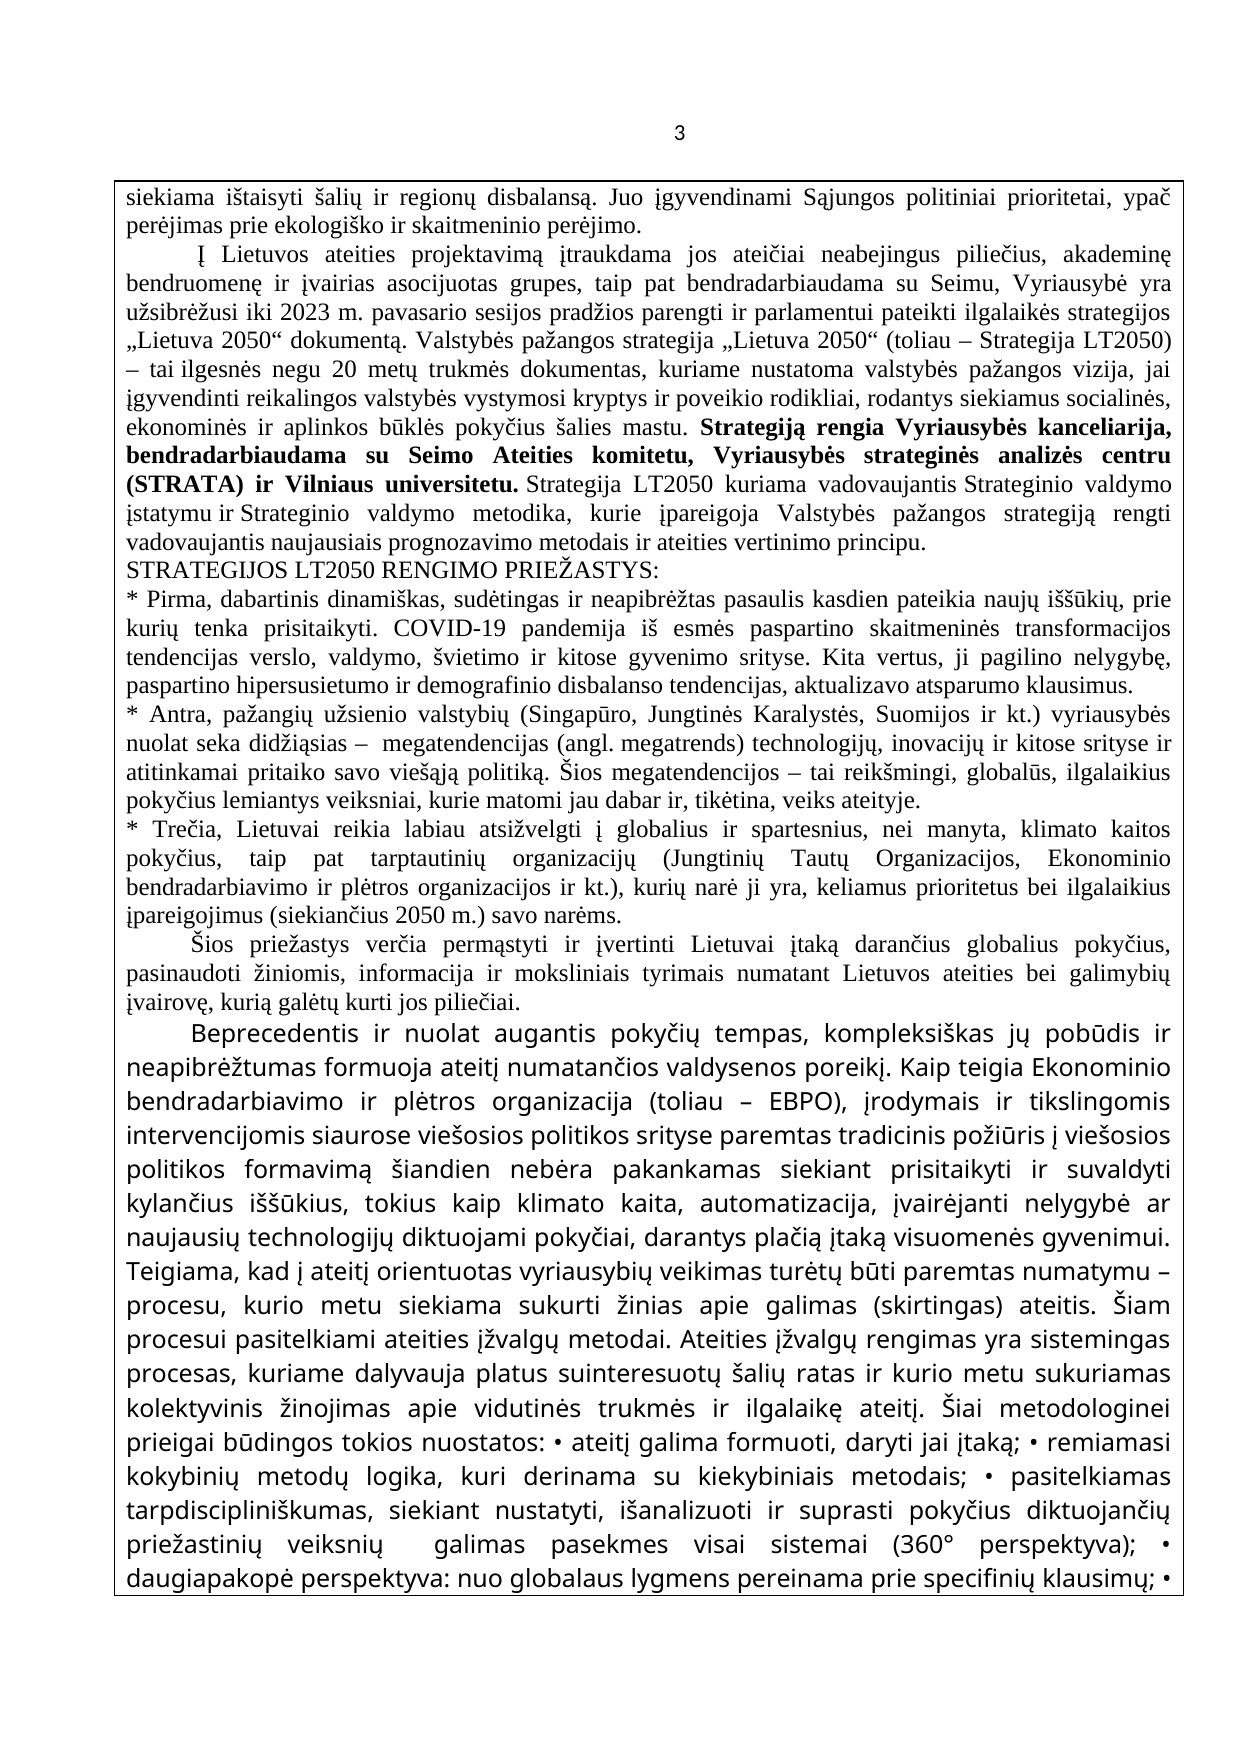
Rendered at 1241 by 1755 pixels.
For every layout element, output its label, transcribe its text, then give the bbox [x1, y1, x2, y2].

table_cell Politiniai veiksniai Alytaus rajono savivaldybė veiklą vykdo ir įvairias funkcijas atlieka vadovaudamasi ne tik vidiniais dokumentais (nutarimais, įsakymais, tvarkomis ir pan.), bet labai didelę reikšmę turi Lietuvos Respublikos Vyriausybės, Seimo privalomojo, rekomendacinio ir informacinio pobūdžio, ES teisės aktai. Vyriausybė siekia ekonomikos augimo, užimtumo didinimo, skurdo ir socialinės atskirties mažinimo, energinio efektyvumo ir saugumo didinimo, švietimo, mokslo, kultūros ir sveikatinimo politikos įgyvendinimo gerinant kokybę ir prieinamumą, Europos Sąjungos, užsienio ir gynybos politikos stiprinimo. Tai yra prioritetinės Vyriausybės kryptys, kuriose ypač reikalingos permainos. Vyriausybė taip pat vykdys buvusio ministrų kabineto pradėtų ir šaliai naudingų darbų tęstinumą. Pasaulis nuolat kinta ir tobulėja. Būtina vis greičiau į tai reaguoti, išnaudoti galimybes, keistis ir prisitaikyti prie pokyčių. Todėl visuomenės gyvenimas, ekonomika ir valdymas turi būti pagrįsti principais, leidžiančiais mums drąsiai sutikti naujus iššūkius. Lietuvos pažangos strategija „Lietuva 2030“ (toliau –Strategija) – tai valstybės vizija ir raidos prioritetai bei jų įgyvendinimo kryptys iki 2030 metų. Tai pagrindinis planavimo dokumentas, kuriuo turi būti vadovaujamasi priimant strateginius sprendimus ir rengiantvalstybės planus arprogramas. Šalies gerovės ir raidos procesų pagrindas yra nacionalinis saugumas ir tik jį užtikrinus galima siektišalies darnios pažangos. Kartu šalies pažangos procesai,darantys poveikį visuomenės brandai ir sąmoningumui bei šalies gerovės augimui,padės įtvirtinti nacionalinio saugumo interesus.Strategija nustato šalies raidos kryptis, suprantamas ir priimtinas Lietuvos žmonėms, jų bendruomenėms, nevyriausybinėms ir verslo organizacijoms, valdžios institucijoms. Strategija nekelia tikslų ir uždavinių atskiriems šalies ūkio sektoriams, tačiau pabrėžia esminių pokyčių poreikį. Šių pokyčių dalyvis gali būti kiekvienas Lietuvos gyventojas. Strategijabuvo grindžiama remiantis darnaus vystymosi principais bei Lietuvos valstybės ir visuomenės vystymosi materialiaisiais ir nematerialiaisiais ištekliais: gamtos ištekliais, turtinga istorine patirtimi ir kultūros paveldu, profesinėmis ir kvalifikacinėmis galimybėmis, aukšta darbo kultūra, stabilia teisės sistema, gera informacinių technologijų ir skaitmenine infrastruktūra. Kartu įvertintos ir problemos: tapatybės krizė, stereotipų galia, emigracija, visuomenės uždarumas, tolerancijos ir pasitikėjimo trūkumas, rūpesčio vienas kitu ir supančia aplinka stoka, silpnas tikėjimas šalies sėkme. Šioms problemoms spręsti skiriamos esminės iniciatyvos. Strategijai įgyvendinti reikia piliečių pritarimo, ryžtokeistis, tarpusavio pasitikėjimo, pagarbos ir iniciatyvos. Jeigu visuomenė bus tik pasyvi stebėtoja, negalėsime įgyvendinti numatytų iniciatyvų, nepavyks sumažinti socialinės atskirties, visuomenės uždarumo, sustiprinti bendruomenių solidarumo, užtikrinti lyčių lygybės, pasiekti reikšmingų pokyčių kitose svarbiose srityse. Turime įveikti inerciją ir kontrastus, nustatyti aiškius tikslus ir jų nuosekliai siekti. Piliečiai turi žinoti, kad jų teisės bus tinkamai apgintos, sumažinta socialinė įtampa ir sukurta saugi aplinka, kurioje kiekvienas galės užsiimti mėgstama veikla, gauti deramą atlygį, užtikrinti savo ir savo artimųjų gerovę ir kartu prisidėti prie valstybės sėkmės. Sanglaudos politika yra laikoma vienu pagrindinių Lietuvos narystės ES privalumų, o ES fondų investicijos yra pripažįstamos svarbiu Lietuvos ūkio ekonomikos varikliu. ES sanglaudos politika prisideda prie ekonominės, socialinės ir teritorinės sanglaudos Europos Sąjungoje stiprinimo. Juo siekiama ištaisyti šalių ir regionų disbalansą. Juo įgyvendinami Sąjungos politiniai prioritetai, ypač perėjimas prie ekologiško ir skaitmeninio perėjimo. Į Lietuvos ateities projektavimą įtraukdama jos ateičiai neabejingus piliečius, akademinę bendruomenę ir įvairias asocijuotas grupes, taip pat bendradarbiaudama su Seimu, Vyriausybė yra užsibrėžusi iki 2023 m. pavasario sesijos pradžios parengti ir parlamentui pateikti ilgalaikės strategijos „Lietuva 2050“ dokumentą. Valstybės pažangos strategija „Lietuva 2050“ (toliau – Strategija LT2050) – tai ilgesnės negu 20 metų trukmės dokumentas, kuriame nustatoma valstybės pažangos vizija, jai įgyvendinti reikalingos valstybės vystymosi kryptys ir poveikio rodikliai, rodantys siekiamus socialinės, ekonominės ir aplinkos būklės pokyčius šalies mastu. Strategiją rengia Vyriausybės kanceliarija, bendradarbiaudama su Seimo Ateities komitetu, Vyriausybės strateginės analizės centru (STRATA) ir Vilniaus universitetu. Strategija LT2050 kuriama vadovaujantis Strateginio valdymo įstatymu ir Strateginio valdymo metodika, kurie įpareigoja Valstybės pažangos strategiją rengti vadovaujantis naujausiais prognozavimo metodais ir ateities vertinimo principu. STRATEGIJOS LT2050 RENGIMO PRIEŽASTYS: * Pirma, dabartinis dinamiškas, sudėtingas ir neapibrėžtas pasaulis kasdien pateikia naujų iššūkių, prie kurių tenka prisitaikyti. COVID-19 pandemija iš esmės paspartino skaitmeninės transformacijos tendencijas verslo, valdymo, švietimo ir kitose gyvenimo srityse. Kita vertus, ji pagilino nelygybę, paspartino hipersusietumo ir demografinio disbalanso tendencijas, aktualizavo atsparumo klausimus. * Antra, pažangių užsienio valstybių (Singapūro, Jungtinės Karalystės, Suomijos ir kt.) vyriausybės nuolat seka didžiąsias – megatendencijas (angl. megatrends) technologijų, inovacijų ir kitose srityse ir atitinkamai pritaiko savo viešąją politiką. Šios megatendencijos – tai reikšmingi, globalūs, ilgalaikius pokyčius lemiantys veiksniai, kurie matomi jau dabar ir, tikėtina, veiks ateityje. * Trečia, Lietuvai reikia labiau atsižvelgti į globalius ir spartesnius, nei manyta, klimato kaitos pokyčius, taip pat tarptautinių organizacijų (Jungtinių Tautų Organizacijos, Ekonominio bendradarbiavimo ir plėtros organizacijos ir kt.), kurių narė ji yra, keliamus prioritetus bei ilgalaikius įpareigojimus (siekiančius 2050 m.) savo narėms. Šios priežastys verčia permąstyti ir įvertinti Lietuvai įtaką darančius globalius pokyčius, pasinaudoti žiniomis, informacija ir moksliniais tyrimais numatant Lietuvos ateities bei galimybių įvairovę, kurią galėtų kurti jos piliečiai. Beprecedentis ir nuolat augantis pokyčių tempas, kompleksiškas jų pobūdis ir neapibrėžtumas formuoja ateitį numatančios valdysenos poreikį. Kaip teigia Ekonominio bendradarbiavimo ir plėtros organizacija (toliau – EBPO), įrodymais ir tikslingomis intervencijomis siaurose viešosios politikos srityse paremtas tradicinis požiūris į viešosios politikos formavimą šiandien nebėra pakankamas siekiant prisitaikyti ir suvaldyti kylančius iššūkius, tokius kaip klimato kaita, automatizacija, įvairėjanti nelygybė ar naujausių technologijų diktuojami pokyčiai, darantys plačią įtaką visuomenės gyvenimui. Teigiama, kad į ateitį orientuotas vyriausybių veikimas turėtų būti paremtas numatymu – procesu, kurio metu siekiama sukurti žinias apie galimas (skirtingas) ateitis. Šiam procesui pasitelkiami ateities įžvalgų metodai. Ateities įžvalgų rengimas yra sistemingas procesas, kuriame dalyvauja platus suinteresuotų šalių ratas ir kurio metu sukuriamas kolektyvinis žinojimas apie vidutinės trukmės ir ilgalaikę ateitį. Šiai metodologinei prieigai būdingos tokios nuostatos: • ateitį galima formuoti, daryti jai įtaką; • remiamasi kokybinių metodų logika, kuri derinama su kiekybiniais metodais; • pasitelkiamas tarpdiscipliniškumas, siekiant nustatyti, išanalizuoti ir suprasti pokyčius diktuojančių priežastinių veiksnių galimas pasekmes visai sistemai (360° perspektyva); • daugiapakopė perspektyva: nuo globalaus lygmens pereinama prie specifinių klausimų; • taikomas dalyvaujantis ir įtraukus procesas. Pasitelkdami ateities įžvalgas, sprendimų priėmėjai gali geriau pasirengti sprendimams, nukreiptiems į ateitį, praplėsti supratimą apie galimus strateginius pasirinkimus prieš imantis konkrečių veiksmų. Tai leidžia geriau įvertinti dabartinių tendencijų galimas pasekmes, išvystyti sisteminį požiūrį ir suprasti pasaulyje vykstančius pokyčius – tiek inkrementinius, tiek radikalius, taip pat padidina numatymo ir prisitaikymo gebėjimus veikiant neapibrėžtumo sąlygomis. Ateities įžvalgos suteikia galimybę išeiti už linijinio mąstymo ir duomenų brėžiamų ribų, kadangi pasitelkiamos įvairios perspektyvos ir žinios. Ateities įžvalgų rengimas taip pat apibūdinamas kaip „3P’s: prospective, policy-related, participative“ – t. y. šios įžvalgos orientuotos į ateitį, susijusios su viešąja politika, paremtos dalyvavimo principu. Įžvalgų rengimas orientuotas į ateities perspektyvą, susijęs su viešąja politika, nes rengimas vyriausybėje yra integruotas į esamus politikos formavimo procesus, struktūras ir kalendorius. Dalyvaujamojo principo laikomasi pripažįstant, kad ne tik viešasis sektorius ir akademinė bendruomenė, bet ir kitos suinteresuotos šalys turi viešosios politikos formavimui svarbių žinių ir gali reikšmingai prisidėti susitelkiant bendros ateities numatymui. Tokiu būdu gali būti sėkmingai sukurtos partnerystės – horizontaliame ir vertikaliame lygmenyse (t. y. koordinuojant tarp skirtingų viešosios politikos sričių, taip pat tarp viešojo, privataus sektorių ir pilietinės visuomenės), siekiant susitelkti bendrų problemų sprendimui. Taip suformuojamas demokratinis pagrindas ateities vizijoms. Alytaus rajono savivaldybė atsakingai įsisavina ES struktūrinės paramos lėšas. Rengiami projektai, skirti infrastruktūrai plėtoti, gyvenamosios aplinkos gerinimui, gamtos ir kultūros paveldo išsaugojimui, užimtumui didinti, viešųjų paslaugų kokybės ir prieinamumo didinimui. Svarbiausi norminiai teisės aktai, kuriais savo veikloje vadovaujasi Alytaus rajono savivaldybė, yra Europos vietos savivaldos chartija, Lietuvos Respublikos Konstitucija, Lietuvos Respublikos vietos savivaldos įstatymas, vietos savivaldą reglamentuojantys teisės aktai, Lietuvos Respublikos savivaldybių tarybų rinkimų įstatymas, Lietuvos Respublikos teritorijos administracinių vienetų ir jų ribų įstatymas, Lietuvos Respublikos viešojo administravimo įstatymas, Lietuvos Respublikos valstybės tarnybos įstatymas, Alytaus rajono savivaldybės tarybos veiklos reglamentas, Alytaus rajono savivaldybės administracijos veiklos nuostatai ir kiti savivaldos institucijų veiklą reglamentuojantys dokumentai. Savivaldybės ekonominius klausimus reglamentuoja Lietuvos Respublikos biudžeto sandaros įstatymas, Lietuvos Respublikos savivaldybių biudžetų pajamų nustatymo metodikos įstatymas, Valstybės biudžeto ir savivaldybių biudžetų planavimo, rengimo, tvirtinimo procedūros reglamentuotos Lietuvos Respublikos valstybės biudžeto ir savivaldybių biudžetų sudarymo ir vykdymo taisyklėse patvirtintose Lietuvos Respublikos Vyriausybės 2001 m. gegužės 14 d. nutarimu Nr. 543 „Dėl Lietuvos Respublikos valstybės biudžeto ir savivaldybių biudžetų sudarymo ir vykdymo taisyklių patvirtinimo“ ir kita. Alytaus rajono savivaldybė, planuodama savo veiklą, privalo taip pat įvertinti šiuos dokumentus: Lietuvos Respublikos Seimo 2002 m. lapkričio 12 d. nutarimu Nr. IX–1187 patvirtintą Valstybės ilgalaikės raidos strategiją, kurioje numatytos visų Lietuvos ūkio šakų ir sektorių ilgalaikės plėtros kryptys (ilgalaikiais valstybės raidos prioritetais nustatyti – žinių visuomenė, saugi visuomenė ir konkurencinga ekonomika), Lietuvos Respublikos Vyriausybės 2003 m. rugsėjo 11 d. nutarimu Nr. 1160 „Dėl Nacionalinės darnaus vystymosi strategijos patvirtinimo ir įgyvendinimo“ patvirtintą Nacionalinę darnaus vystymosi strategiją, Lietuvos Respublikos Vyriausybės 2021 m. balandžio 28 d. nutarimu Nr. 292 „„Dėl Lietuvos Respublikos strateginio valdymo įstatymo, Lietuvos Respublikos regioninės plėtros įstatymo 4 straipsnio 3 ir 5 dalių, 7 straipsnio 1 ir 4 dalių ir Lietuvos Respublikos biudžeto sandaros įstatymo 141 straipsnio 3 dalies įgyvendinimo“ patvirtintą Strateginio valdymo metodiką, Valstybės pažangos strategiją „Lietuva 2050“. [115, 182, 1183, 1594]
